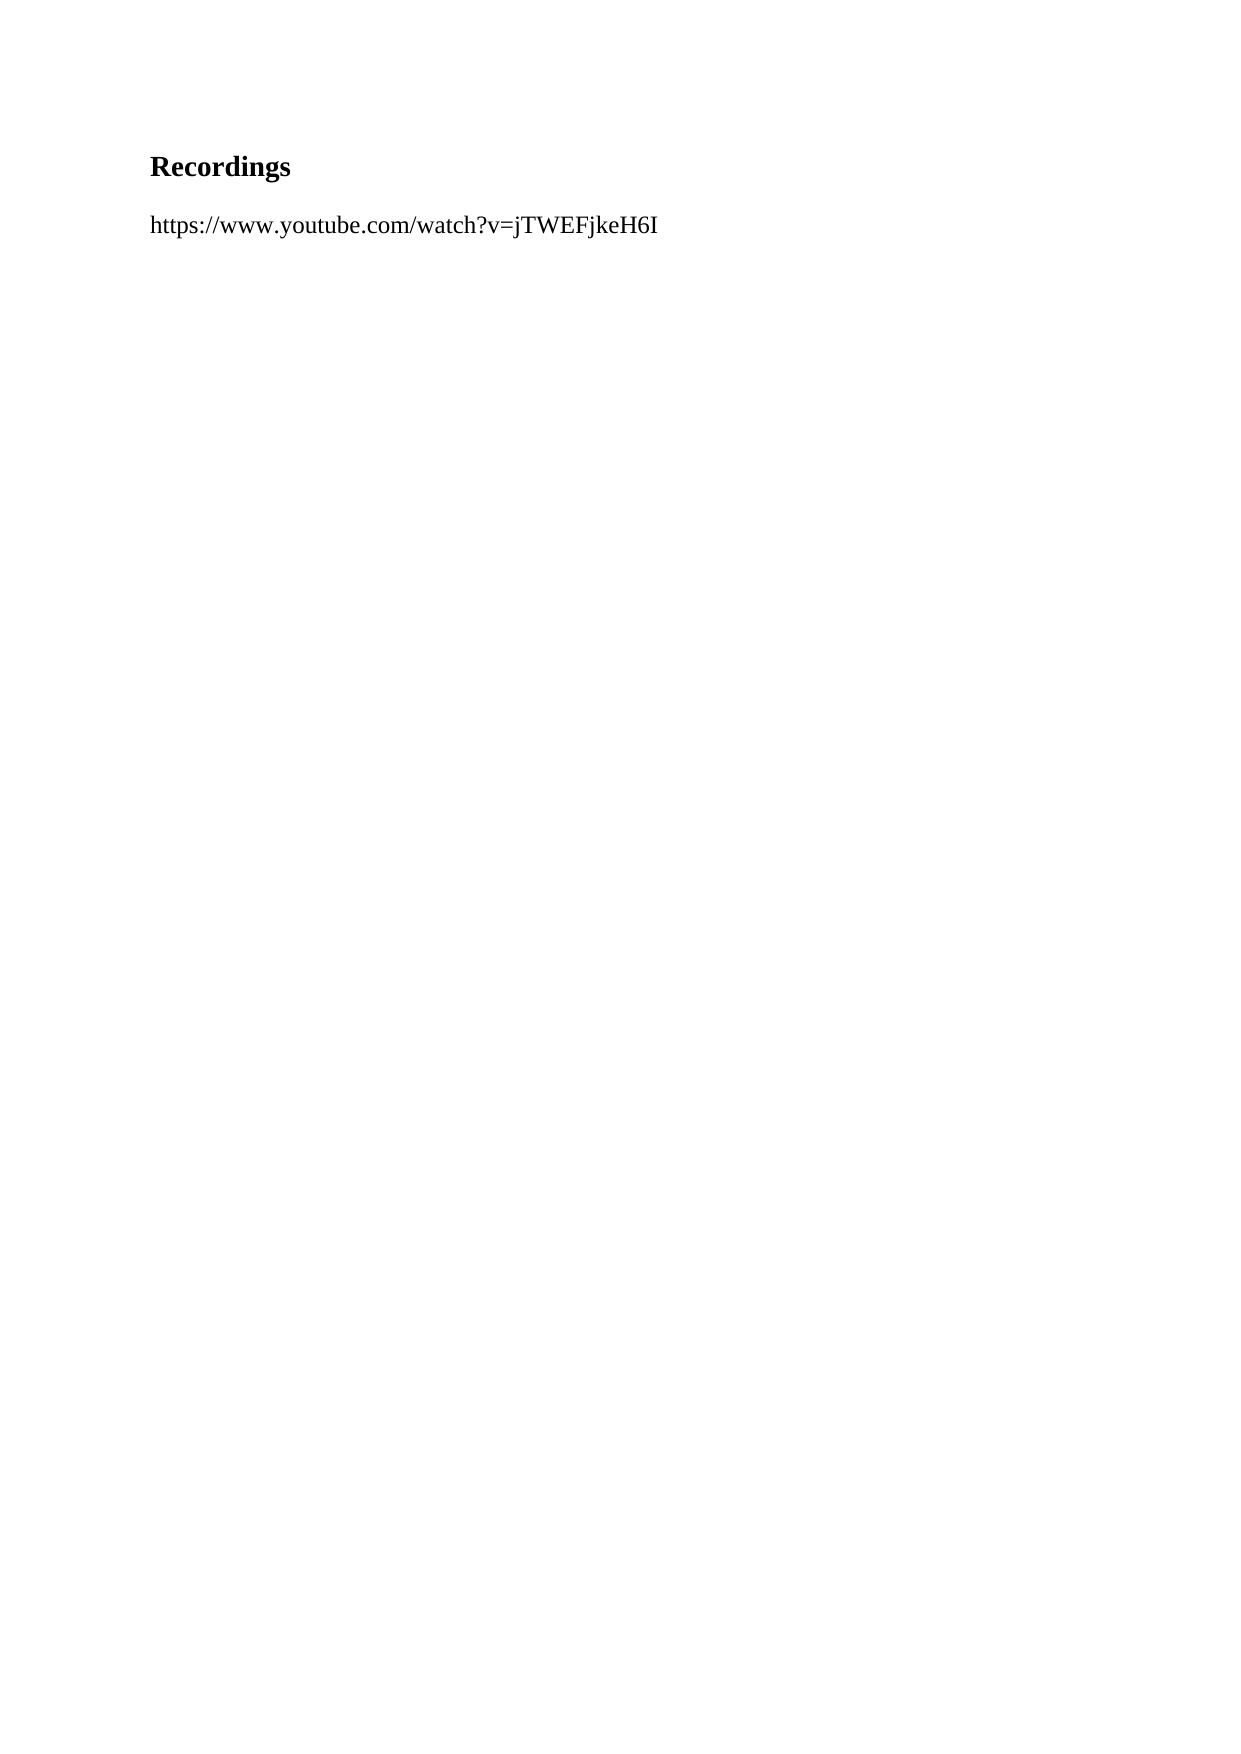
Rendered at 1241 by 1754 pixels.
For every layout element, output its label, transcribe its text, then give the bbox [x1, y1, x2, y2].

text https://www.youtube.com/watch?v=jTWEFjkeH6I [150, 212, 1090, 239]
subtitle Recordings [150, 150, 1090, 182]
